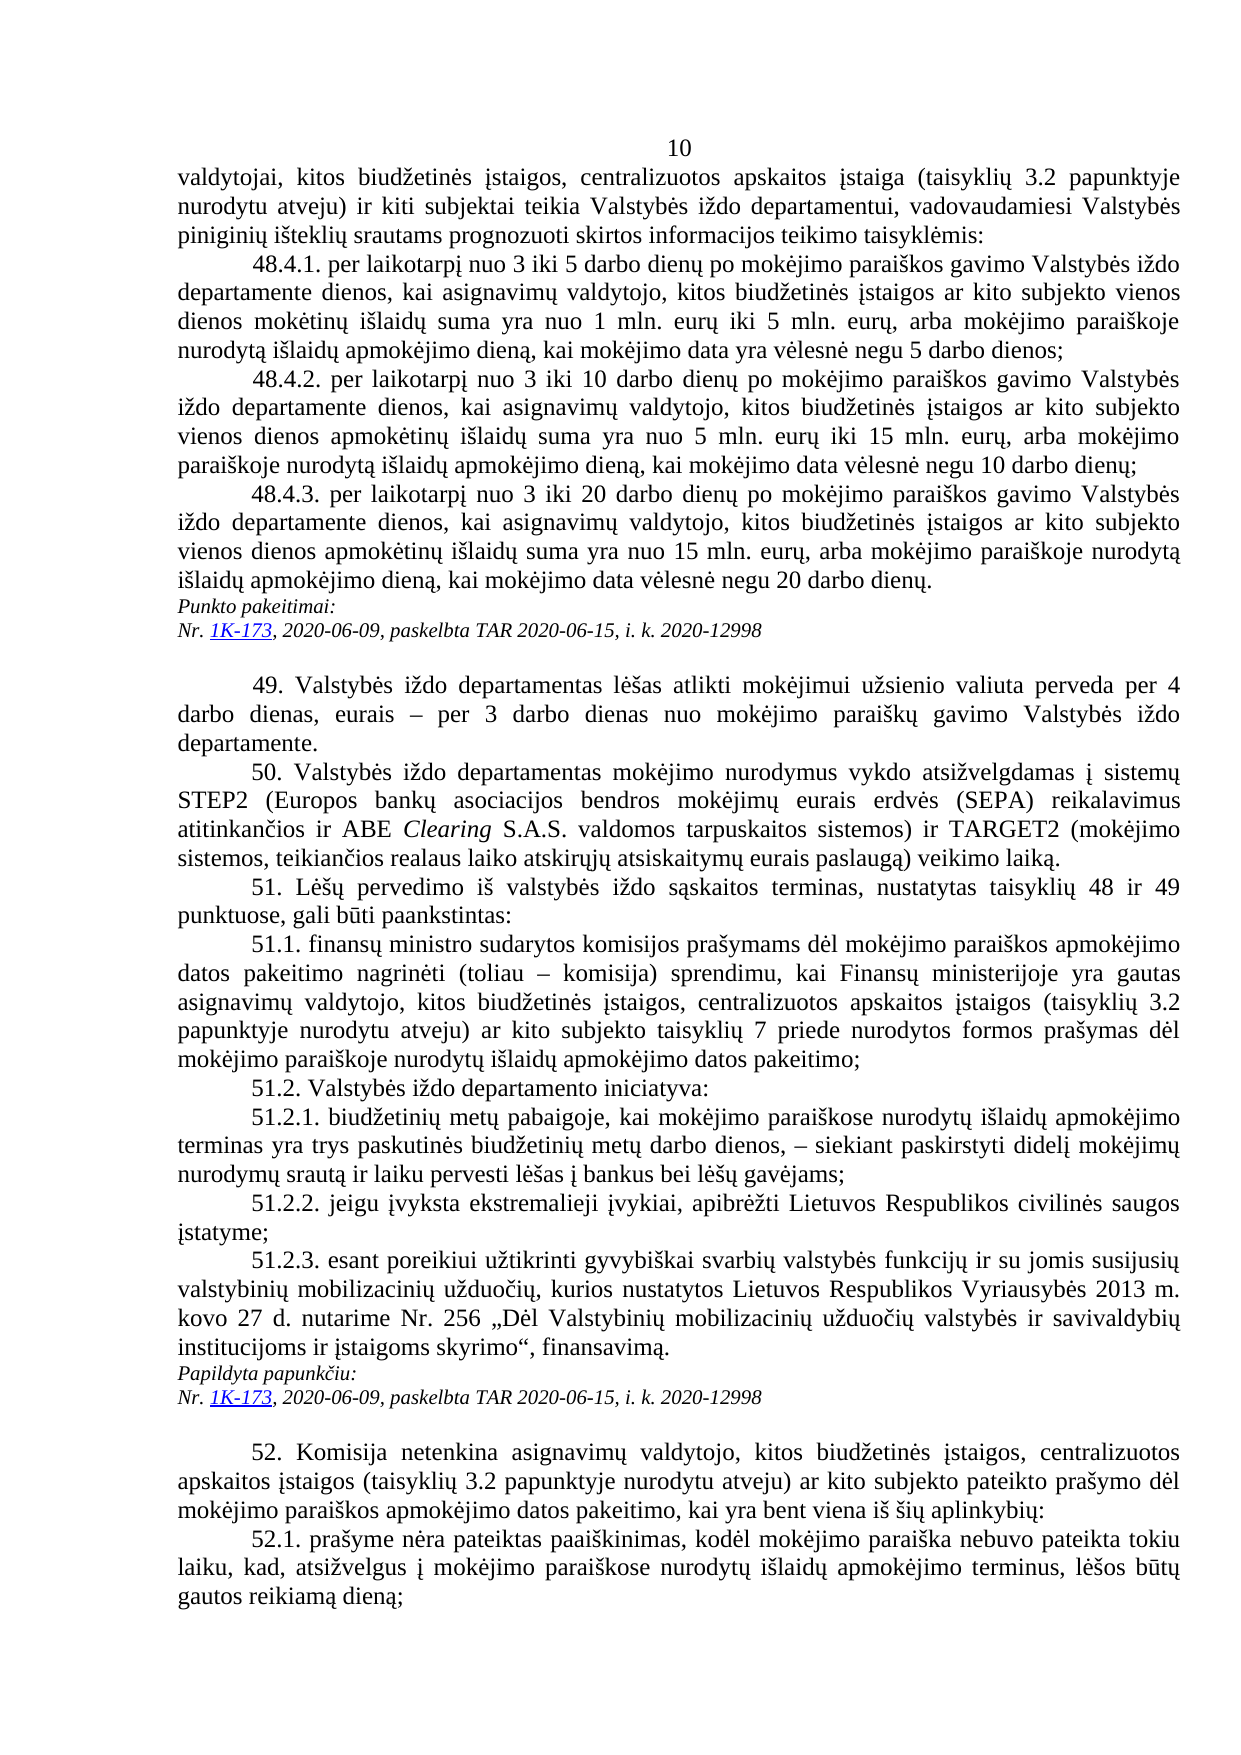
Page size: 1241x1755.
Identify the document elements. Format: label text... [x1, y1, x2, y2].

text 49. Valstybės iždo departamentas lėšas atlikti mokėjimui užsienio valiuta perveda per 4 darbo dienas, eurais – per 3 darbo dienas nuo mokėjimo paraiškų gavimo Valstybės iždo departamente. [177, 671, 1181, 757]
text 48.4.2. per laikotarpį nuo 3 iki 10 darbo dienų po mokėjimo paraiškos gavimo Valstybės iždo departamente dienos, kai asignavimų valdytojo, kitos biudžetinės įstaigos ar kito subjekto vienos dienos apmokėtinų išlaidų suma yra nuo 5 mln. eurų iki 15 mln. eurų, arba mokėjimo paraiškoje nurodytą išlaidų apmokėjimo dieną, kai mokėjimo data vėlesnė negu 10 darbo dienų; [177, 364, 1181, 479]
text 51.1. finansų ministro sudarytos komisijos prašymams dėl mokėjimo paraiškos apmokėjimo datos pakeitimo nagrinėti (toliau – komisija) sprendimu, kai Finansų ministerijoje yra gautas asignavimų valdytojo, kitos biudžetinės įstaigos, centralizuotos apskaitos įstaigos (taisyklių 3.2 papunktyje nurodytu atveju) ar kito subjekto taisyklių 7 priede nurodytos formos prašymas dėl mokėjimo paraiškoje nurodytų išlaidų apmokėjimo datos pakeitimo; [177, 929, 1181, 1073]
text 52. Komisija netenkina asignavimų valdytojo, kitos biudžetinės įstaigos, centralizuotos apskaitos įstaigos (taisyklių 3.2 papunktyje nurodytu atveju) ar kito subjekto pateikto prašymo dėl mokėjimo paraiškos apmokėjimo datos pakeitimo, kai yra bent viena iš šių aplinkybių: [177, 1437, 1181, 1524]
text Papildyta papunkčiu: [177, 1361, 1181, 1384]
text 51.2.1. biudžetinių metų pabaigoje, kai mokėjimo paraiškose nurodytų išlaidų apmokėjimo terminas yra trys paskutinės biudžetinių metų darbo dienos, – siekiant paskirstyti didelį mokėjimų nurodymų srautą ir laiku pervesti lėšas į bankus bei lėšų gavėjams; [177, 1102, 1181, 1188]
text Nr. 1K-173, 2020-06-09, paskelbta TAR 2020-06-15, i. k. 2020-12998 [177, 1384, 1181, 1409]
text 51.2. Valstybės iždo departamento iniciatyva: [177, 1073, 1181, 1102]
text 52.1. prašyme nėra pateiktas paaiškinimas, kodėl mokėjimo paraiška nebuvo pateikta tokiu laiku, kad, atsižvelgus į mokėjimo paraiškose nurodytų išlaidų apmokėjimo terminus, lėšos būtų gautos reikiamą dieną; [177, 1524, 1181, 1610]
text Punkto pakeitimai: [177, 594, 1181, 618]
text 50. Valstybės iždo departamentas mokėjimo nurodymus vykdo atsižvelgdamas į sistemų STEP2 (Europos bankų asociacijos bendros mokėjimų eurais erdvės (SEPA) reikalavimus atitinkančios ir ABE Clearing S.A.S. valdomos tarpuskaitos sistemos) ir TARGET2 (mokėjimo sistemos, teikiančios realaus laiko atskirųjų atsiskaitymų eurais paslaugą) veikimo laiką. [177, 757, 1181, 872]
text 51.2.2. jeigu įvyksta ekstremalieji įvykiai, apibrėžti Lietuvos Respublikos civilinės saugos įstatyme; [177, 1188, 1181, 1246]
text 51.2.3. esant poreikiui užtikrinti gyvybiškai svarbių valstybės funkcijų ir su jomis susijusių valstybinių mobilizacinių užduočių, kurios nustatytos Lietuvos Respublikos Vyriausybės 2013 m. kovo 27 d. nutarime Nr. 256 „Dėl Valstybinių mobilizacinių užduočių valstybės ir savivaldybių institucijoms ir įstaigoms skyrimo“, finansavimą. [177, 1246, 1181, 1361]
text Nr. 1K-173, 2020-06-09, paskelbta TAR 2020-06-15, i. k. 2020-12998 [177, 618, 1181, 642]
text 48.4.3. per laikotarpį nuo 3 iki 20 darbo dienų po mokėjimo paraiškos gavimo Valstybės iždo departamente dienos, kai asignavimų valdytojo, kitos biudžetinės įstaigos ar kito subjekto vienos dienos apmokėtinų išlaidų suma yra nuo 15 mln. eurų, arba mokėjimo paraiškoje nurodytą išlaidų apmokėjimo dieną, kai mokėjimo data vėlesnė negu 20 darbo dienų. [177, 479, 1181, 594]
text 51. Lėšų pervedimo iš valstybės iždo sąskaitos terminas, nustatytas taisyklių 48 ir 49 punktuose, gali būti paankstintas: [177, 872, 1181, 929]
text 48.4.1. per laikotarpį nuo 3 iki 5 darbo dienų po mokėjimo paraiškos gavimo Valstybės iždo departamente dienos, kai asignavimų valdytojo, kitos biudžetinės įstaigos ar kito subjekto vienos dienos mokėtinų išlaidų suma yra nuo 1 mln. eurų iki 5 mln. eurų, arba mokėjimo paraiškoje nurodytą išlaidų apmokėjimo dieną, kai mokėjimo data yra vėlesnė negu 5 darbo dienos; [177, 249, 1181, 364]
text valdytojai, kitos biudžetinės įstaigos, centralizuotos apskaitos įstaiga (taisyklių 3.2 papunktyje nurodytu atveju) ir kiti subjektai teikia Valstybės iždo departamentui, vadovaudamiesi Valstybės piniginių išteklių srautams prognozuoti skirtos informacijos teikimo taisyklėmis: [177, 162, 1181, 249]
